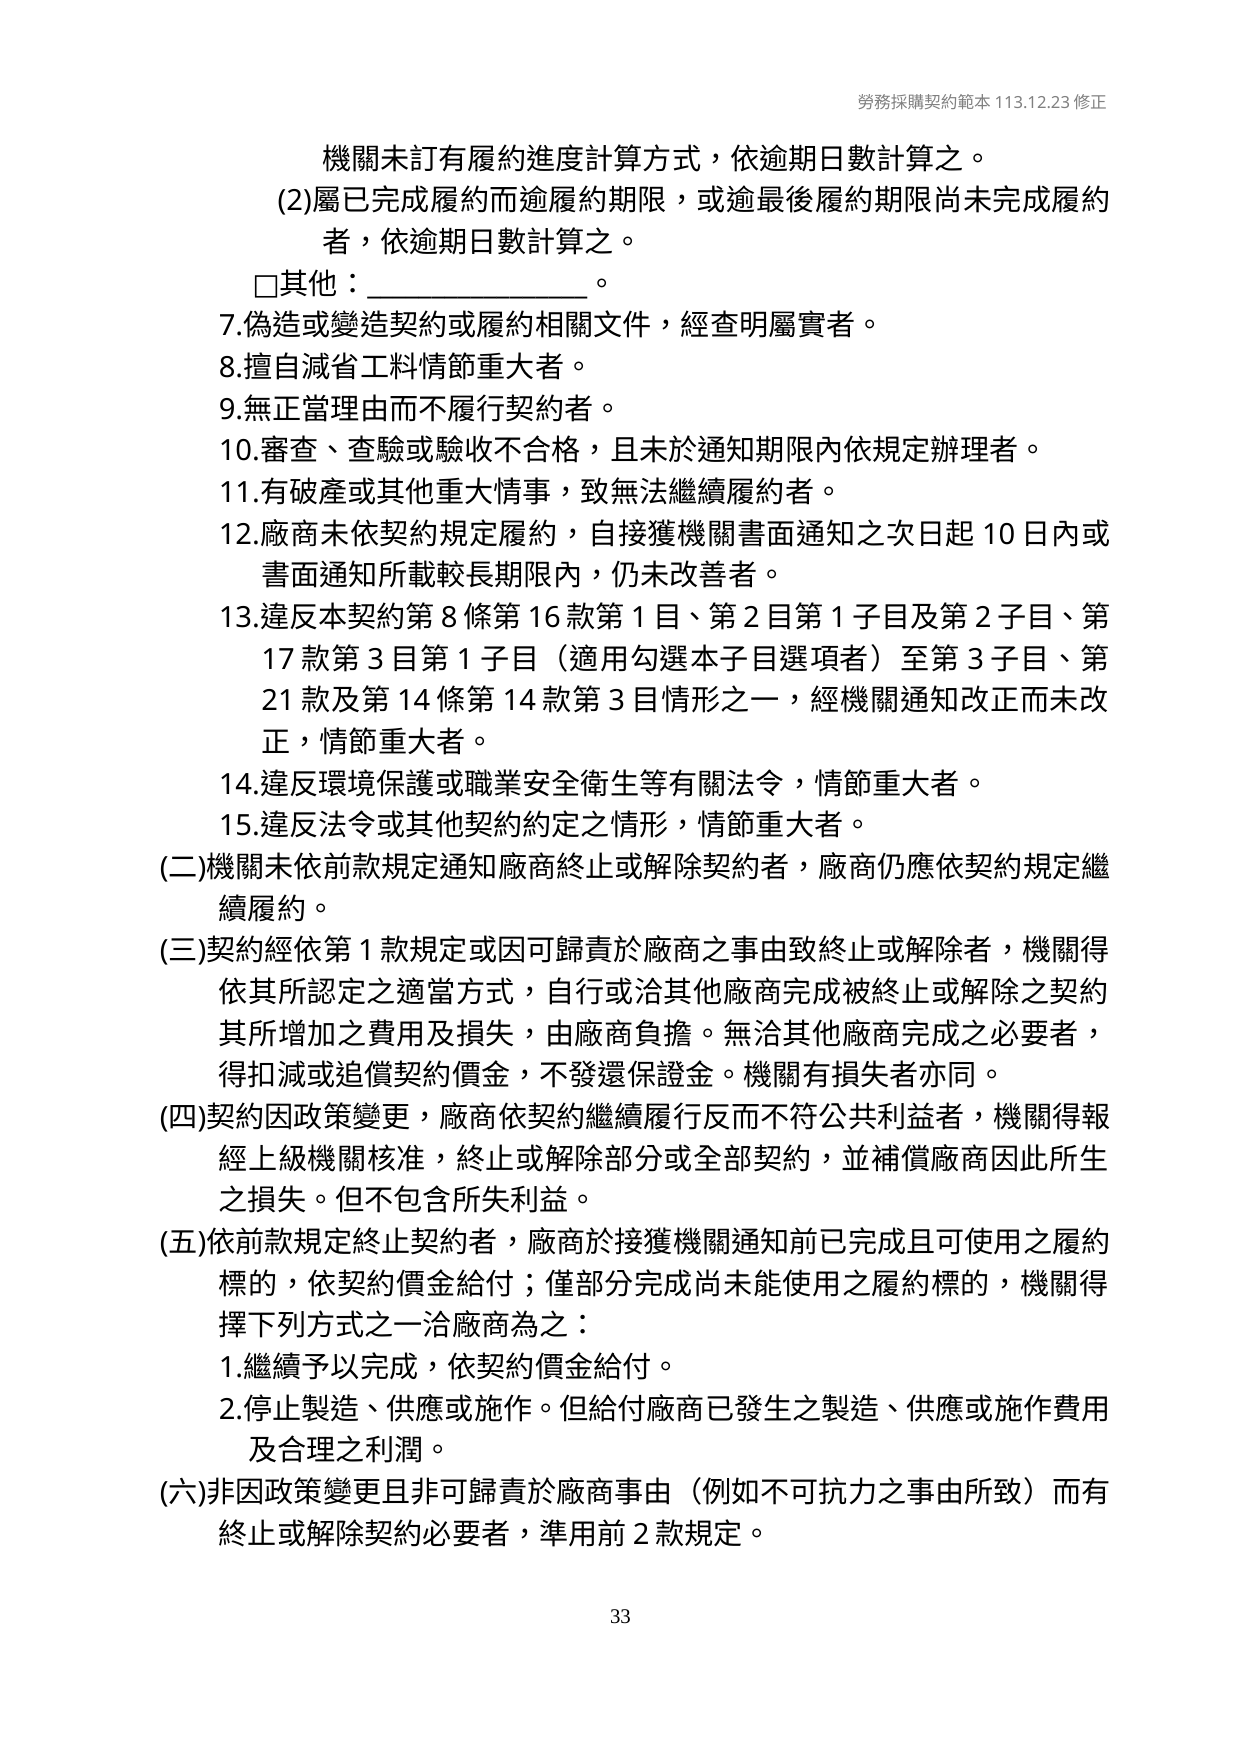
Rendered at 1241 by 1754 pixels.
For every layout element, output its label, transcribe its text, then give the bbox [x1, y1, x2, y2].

text 9.無正當理由而不履行契約者。 [218, 386, 1110, 427]
text 機關未訂有履約進度計算方式，依逾期日數計算之。 [277, 136, 1110, 177]
text (2)屬已完成履約而逾履約期限，或逾最後履約期限尚未完成履約者，依逾期日數計算之。 [277, 177, 1110, 261]
text (五)依前款規定終止契約者，廠商於接獲機關通知前已完成且可使用之履約標的，依契約價金給付；僅部分完成尚未能使用之履約標的，機關得擇下列方式之一洽廠商為之： [159, 1219, 1110, 1344]
text 14.違反環境保護或職業安全衛生等有關法令，情節重大者。 [218, 761, 1110, 802]
text 7.偽造或變造契約或履約相關文件，經查明屬實者。 [218, 302, 1110, 344]
text 10.審查、查驗或驗收不合格，且未於通知期限內依規定辦理者。 [218, 427, 1110, 469]
text □其他：_________________。 [252, 261, 1110, 302]
text 15.違反法令或其他契約約定之情形，情節重大者。 [218, 802, 1110, 844]
text 11.有破產或其他重大情事，致無法繼續履約者。 [218, 469, 1110, 511]
text (六)非因政策變更且非可歸責於廠商事由（例如不可抗力之事由所致）而有終止或解除契約必要者，準用前2款規定。 [159, 1469, 1110, 1552]
text (二)機關未依前款規定通知廠商終止或解除契約者，廠商仍應依契約規定繼續履約。 [159, 844, 1110, 927]
text 12.廠商未依契約規定履約，自接獲機關書面通知之次日起10日內或書面通知所載較長期限內，仍未改善者。 [218, 511, 1110, 594]
text (三)契約經依第1款規定或因可歸責於廠商之事由致終止或解除者，機關得依其所認定之適當方式，自行或洽其他廠商完成被終止或解除之契約；其所增加之費用及損失，由廠商負擔。無洽其他廠商完成之必要者，得扣減或追償契約價金，不發還保證金。機關有損失者亦同。 [159, 927, 1110, 1094]
text 13.違反本契約第8條第16款第1目、第2目第1子目及第2子目、第17款第3目第1子目（適用勾選本子目選項者）至第3子目、第21款及第14條第14款第3目情形之一，經機關通知改正而未改正，情節重大者。 [218, 594, 1110, 761]
text 1.繼續予以完成，依契約價金給付。 [218, 1344, 1110, 1386]
text 2.停止製造、供應或施作。但給付廠商已發生之製造、供應或施作費用及合理之利潤。 [218, 1386, 1110, 1469]
text (四)契約因政策變更，廠商依契約繼續履行反而不符公共利益者，機關得報經上級機關核准，終止或解除部分或全部契約，並補償廠商因此所生之損失。但不包含所失利益。 [159, 1094, 1110, 1219]
text 8.擅自減省工料情節重大者。 [218, 344, 1110, 386]
